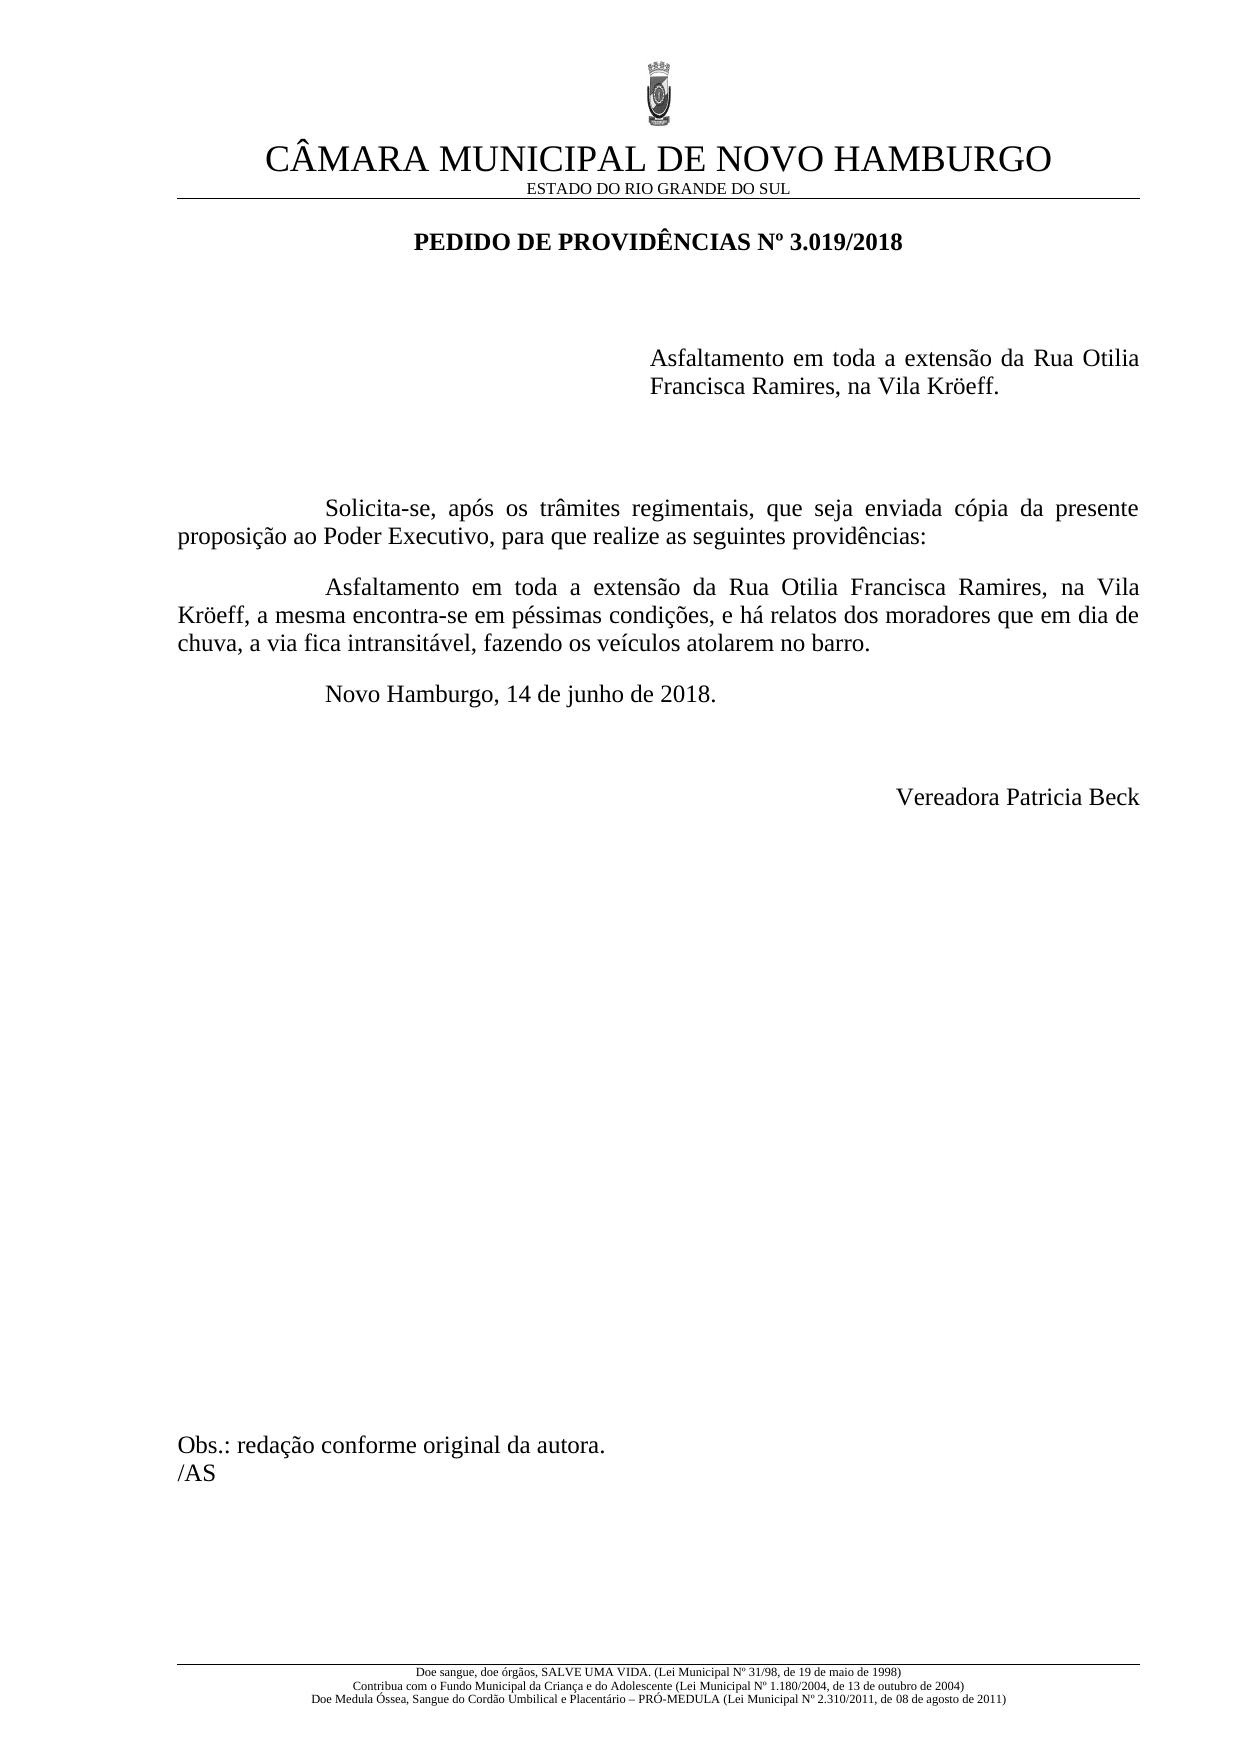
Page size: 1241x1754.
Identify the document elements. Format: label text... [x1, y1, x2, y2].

text Vereadora Patricia Beck [177, 783, 1140, 810]
text Asfaltamento em toda a extensão da Rua Otilia Francisca Ramires, na Vila Kröeff, a mesma encontra-se em péssimas condições, e há relatos dos moradores que em dia de chuva, a via fica intransitável, fazendo os veículos atolarem no barro. [177, 573, 1140, 657]
text /AS [177, 1459, 1140, 1487]
text Obs.: redação conforme original da autora. [177, 1432, 1140, 1459]
text PEDIDO DE PROVIDÊNCIAS Nº 3.019/2018 [177, 228, 1140, 256]
text Asfaltamento em toda a extensão da Rua Otilia Francisca Ramires, na Vila Kröeff. [649, 344, 1140, 400]
text Solicita-se, após os trâmites regimentais, que seja enviada cópia da presente proposição ao Poder Executivo, para que realize as seguintes providências: [177, 494, 1140, 550]
text Novo Hamburgo, 14 de junho de 2018. [177, 680, 1140, 708]
